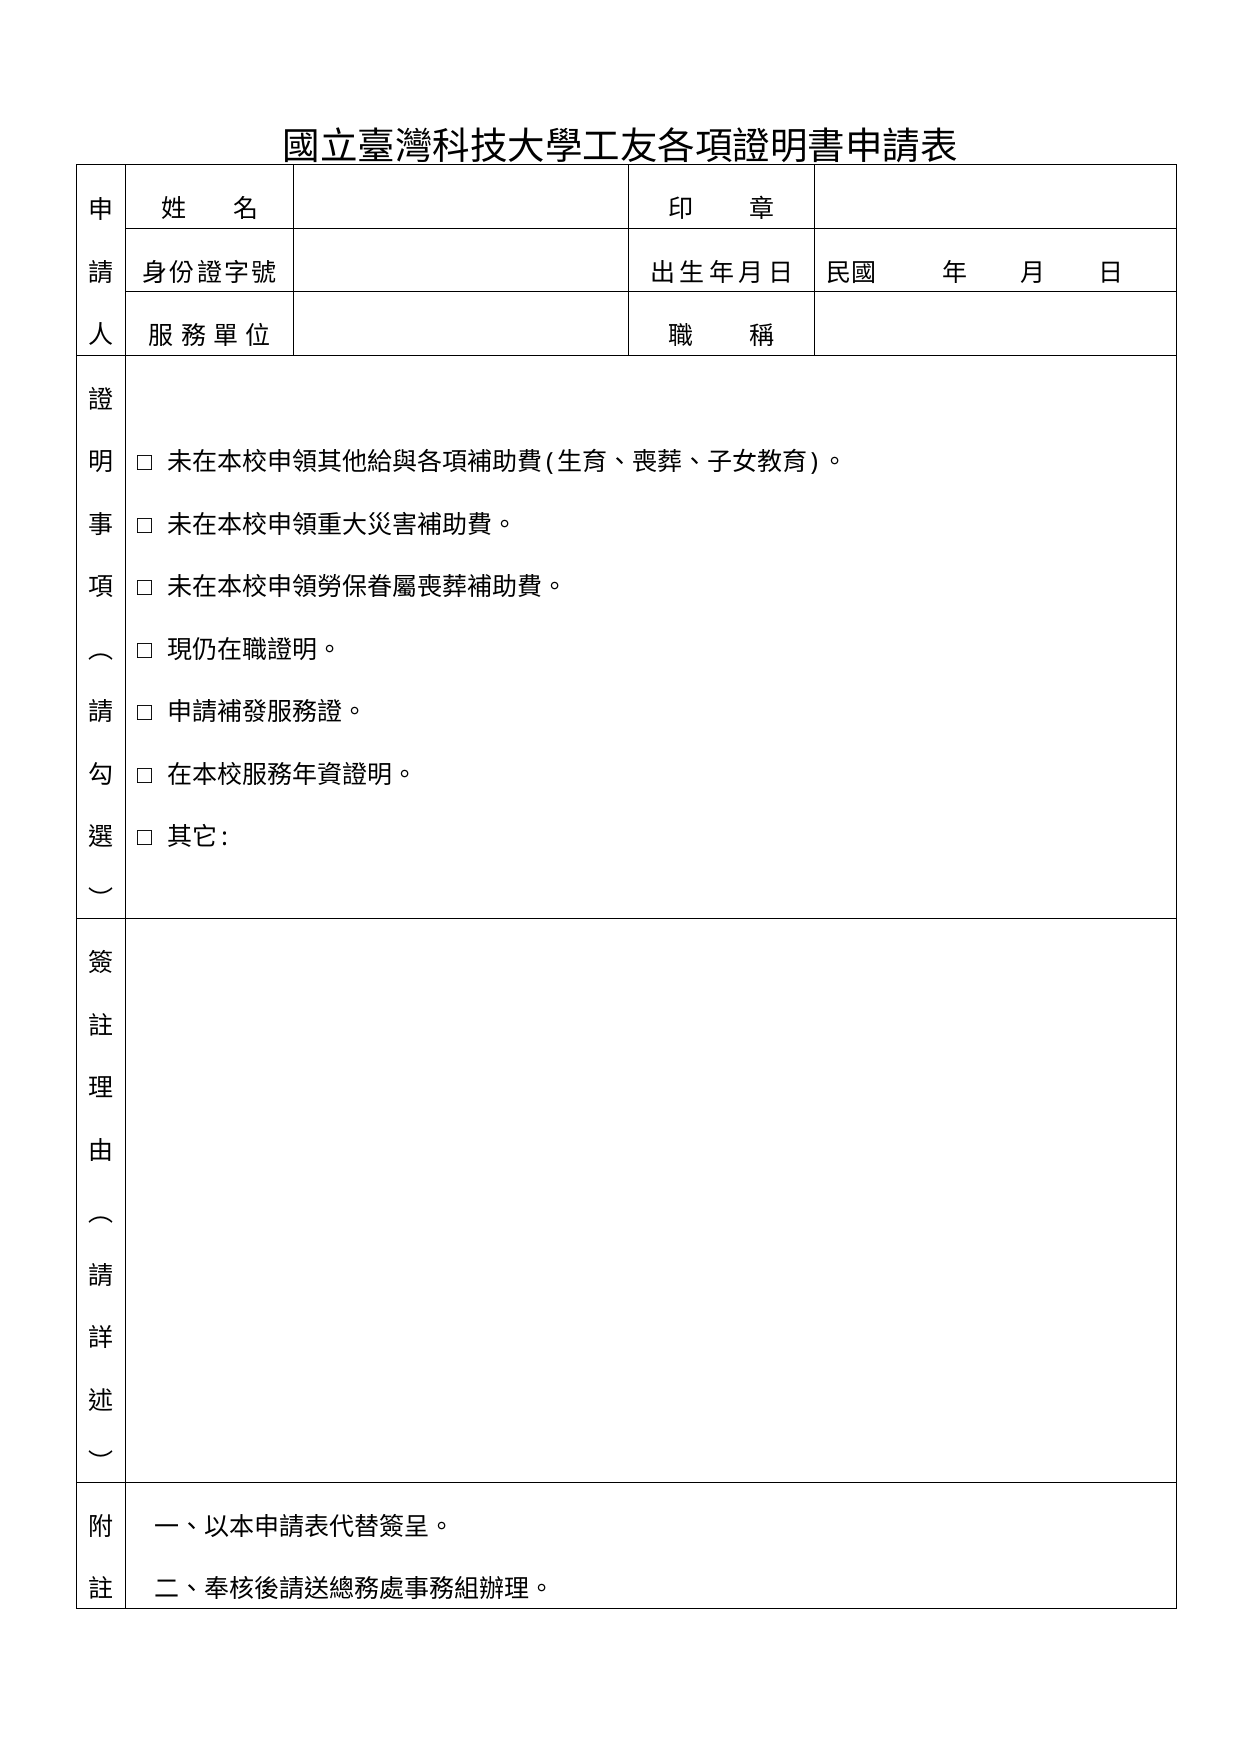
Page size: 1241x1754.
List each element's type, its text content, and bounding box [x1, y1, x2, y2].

table_cell 身份證字號 [126, 229, 293, 291]
table_cell [294, 292, 628, 355]
table_header [294, 165, 628, 228]
table_cell □ 未在本校申領其他給與各項補助費(生育、喪葬、子女教育)。 □ 未在本校申領重大災害補助費。 □ 未在本校申領勞保眷屬喪葬補助費。 □ 現仍在職證明。 □ 申請補發服務證。 □ 在本校服務年資證明。 □ 其它: [126, 356, 1176, 918]
table_cell [595, 229, 628, 291]
text 國立臺灣科技大學工友各項證明書申請表 [89, 102, 1152, 164]
table_cell [327, 229, 360, 291]
table_header 申請人 [77, 165, 125, 355]
table_cell [461, 229, 494, 291]
table_cell 簽註理由︵請詳述︶ [77, 919, 125, 1482]
table_cell [294, 229, 327, 291]
table_cell 民國 年 月 日 [815, 229, 1176, 291]
table_cell 服務單位 [126, 292, 293, 355]
table_cell 一、以本申請表代替簽呈。 二、奉核後請送總務處事務組辦理。 [126, 1483, 1176, 1608]
table_cell [528, 229, 561, 291]
table_cell [360, 229, 394, 291]
table_cell [815, 292, 1176, 355]
table_cell [561, 229, 595, 291]
table_cell [494, 229, 528, 291]
table_cell [394, 229, 427, 291]
table_header [815, 165, 1176, 228]
table_cell [428, 229, 461, 291]
table_cell 職稱 [629, 292, 814, 355]
table_cell 出生年月日 [629, 229, 814, 291]
table_header 印章 [629, 165, 814, 228]
table_cell 證 明 事 項︵請勾選︶ [77, 356, 125, 918]
table_cell 附註 [77, 1483, 125, 1608]
table_cell [126, 919, 1176, 1482]
table_header 姓名 [126, 165, 293, 228]
